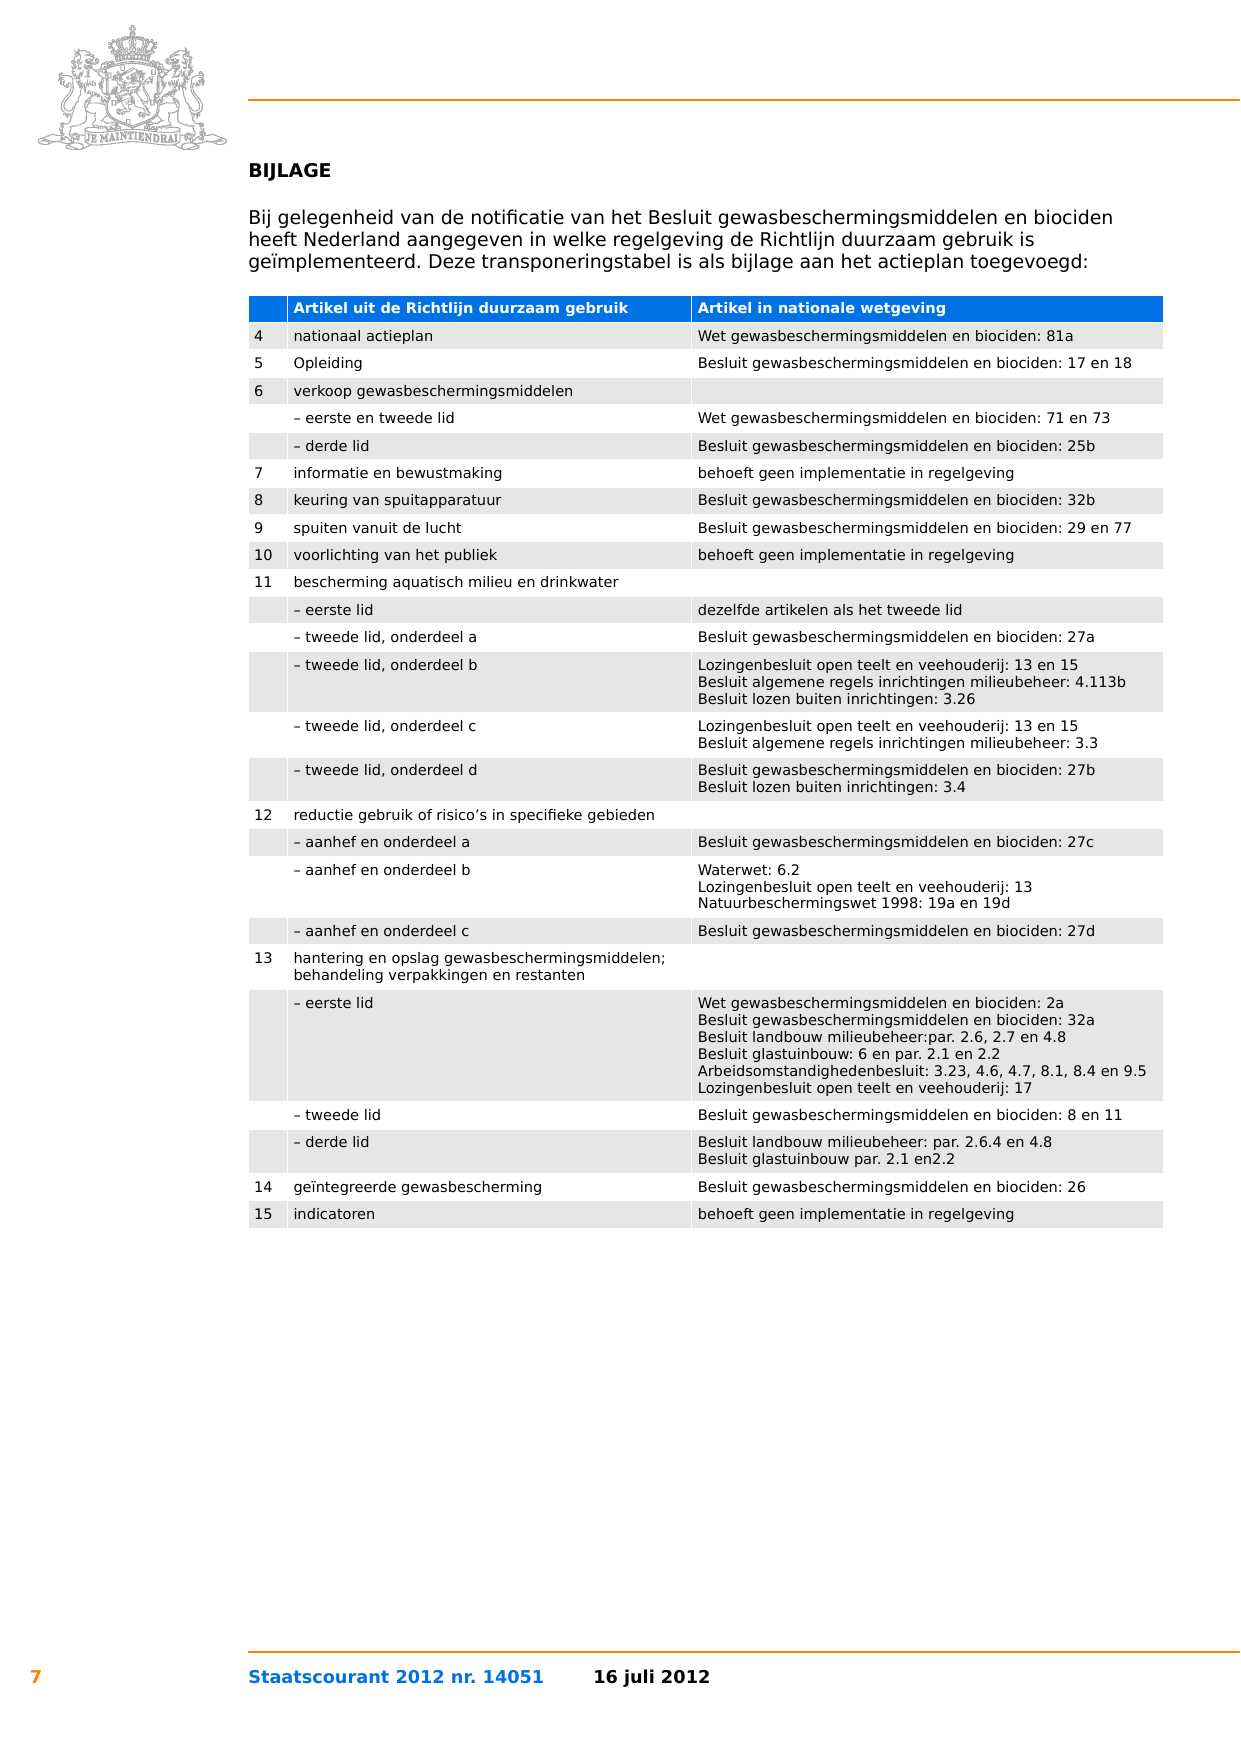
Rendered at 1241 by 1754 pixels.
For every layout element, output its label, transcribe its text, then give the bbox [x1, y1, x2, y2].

table_cell behoeft geen implementatie in regelgeving [692, 460, 1163, 486]
table_cell keuring van spuitapparatuur [288, 488, 691, 514]
table_cell hantering en opslag gewasbeschermingsmiddelen; behandeling verpakkingen en restanten [288, 946, 691, 989]
table_cell Waterwet: 6.2 Lozingenbesluit open teelt en veehouderij: 13 Natuurbeschermingswet 1998: 19a en 19d [692, 857, 1163, 917]
table_cell behoeft geen implementatie in regelgeving [692, 542, 1163, 569]
table_cell bescherming aquatisch milieu en drinkwater [288, 570, 691, 596]
table_cell – tweede lid [288, 1102, 691, 1128]
table_cell spuiten vanuit de lucht [288, 515, 691, 541]
table_cell Besluit gewasbeschermingsmiddelen en biociden: 17 en 18 [692, 351, 1163, 377]
table_cell [692, 378, 1163, 404]
table_cell Besluit gewasbeschermingsmiddelen en biociden: 27d [692, 918, 1163, 944]
subtitle BIJLAGE [248, 160, 1163, 182]
table_cell 10 [249, 542, 287, 569]
table_cell informatie en bewustmaking [288, 460, 691, 486]
table_cell [692, 802, 1163, 828]
table_cell 15 [249, 1201, 287, 1228]
table_cell [249, 990, 287, 1101]
table_cell geïntegreerde gewasbescherming [288, 1174, 691, 1200]
table_cell 8 [249, 488, 287, 514]
table_cell 4 [249, 323, 287, 349]
table_cell – tweede lid, onderdeel a [288, 625, 691, 651]
table_cell Besluit gewasbeschermingsmiddelen en biociden: 32b [692, 488, 1163, 514]
table_cell – eerste en tweede lid [288, 405, 691, 432]
table_cell Lozingenbesluit open teelt en veehouderij: 13 en 15 Besluit algemene regels inrichtingen milieubeheer: 3.3 [692, 713, 1163, 757]
table_cell – aanhef en onderdeel b [288, 857, 691, 917]
table_cell 6 [249, 378, 287, 404]
table_cell reductie gebruik of risico’s in specifieke gebieden [288, 802, 691, 828]
table_cell – eerste lid [288, 990, 691, 1101]
table_cell [249, 857, 287, 917]
table_cell 11 [249, 570, 287, 596]
table_cell Opleiding [288, 351, 691, 377]
table_cell [692, 570, 1163, 596]
table_cell 14 [249, 1174, 287, 1200]
table_cell dezelfde artikelen als het tweede lid [692, 597, 1163, 623]
table_cell behoeft geen implementatie in regelgeving [692, 1201, 1163, 1228]
table_cell Besluit gewasbeschermingsmiddelen en biociden: 29 en 77 [692, 515, 1163, 541]
table_cell – tweede lid, onderdeel b [288, 652, 691, 712]
table_cell 12 [249, 802, 287, 828]
table_cell [249, 1102, 287, 1128]
table_cell – derde lid [288, 1130, 691, 1173]
table_cell – eerste lid [288, 597, 691, 623]
table_cell 9 [249, 515, 287, 541]
table_cell Besluit gewasbeschermingsmiddelen en biociden: 25b [692, 433, 1163, 459]
table_cell – tweede lid, onderdeel c [288, 713, 691, 757]
table_cell [249, 597, 287, 623]
table_cell [249, 829, 287, 856]
table_cell [249, 918, 287, 944]
table_cell voorlichting van het publiek [288, 542, 691, 569]
table_cell Wet gewasbeschermingsmiddelen en biociden: 71 en 73 [692, 405, 1163, 432]
table_cell verkoop gewasbeschermingsmiddelen [288, 378, 691, 404]
table_cell Besluit gewasbeschermingsmiddelen en biociden: 27a [692, 625, 1163, 651]
table_header [249, 296, 287, 322]
table_cell [249, 405, 287, 432]
table_cell Besluit gewasbeschermingsmiddelen en biociden: 26 [692, 1174, 1163, 1200]
table_cell [249, 713, 287, 757]
table_cell [249, 652, 287, 712]
table_header Artikel in nationale wetgeving [692, 296, 1163, 322]
table_cell Wet gewasbeschermingsmiddelen en biociden: 81a [692, 323, 1163, 349]
table_cell Besluit landbouw milieubeheer: par. 2.6.4 en 4.8 Besluit glastuinbouw par. 2.1 en2.2 [692, 1130, 1163, 1173]
text Bij gelegenheid van de notificatie van het Besluit gewasbeschermingsmiddelen en biociden heeft Nederland aangegeven in welke regelgeving de Richtlijn duurzaam gebruik is geïmplementeerd. Deze transponeringstabel is als bijlage aan het actieplan toegevoegd: [248, 207, 1163, 273]
table_cell [692, 946, 1163, 989]
table_header Artikel uit de Richtlijn duurzaam gebruik [288, 296, 691, 322]
picture [38, 25, 227, 150]
table_cell Besluit gewasbeschermingsmiddelen en biociden: 27b Besluit lozen buiten inrichtingen: 3.4 [692, 758, 1163, 801]
table_cell nationaal actieplan [288, 323, 691, 349]
table_cell Wet gewasbeschermingsmiddelen en biociden: 2a Besluit gewasbeschermingsmiddelen en biociden: 32a Besluit landbouw milieubeheer:par. 2.6, 2.7 en 4.8 Besluit glastuinbouw: 6 en par. 2.1 en 2.2 Arbeidsomstandighedenbesluit: 3.23, 4.6, 4.7, 8.1, 8.4 en 9.5 Lozingenbesluit open teelt en veehouderij: 17 [692, 990, 1163, 1101]
table_cell – derde lid [288, 433, 691, 459]
table_cell [249, 758, 287, 801]
table_cell indicatoren [288, 1201, 691, 1228]
table_cell – aanhef en onderdeel c [288, 918, 691, 944]
table_cell Lozingenbesluit open teelt en veehouderij: 13 en 15 Besluit algemene regels inrichtingen milieubeheer: 4.113b Besluit lozen buiten inrichtingen: 3.26 [692, 652, 1163, 712]
table_cell [249, 433, 287, 459]
table_cell [249, 625, 287, 651]
table_cell 5 [249, 351, 287, 377]
table_cell – tweede lid, onderdeel d [288, 758, 691, 801]
table_cell Besluit gewasbeschermingsmiddelen en biociden: 8 en 11 [692, 1102, 1163, 1128]
table_cell [249, 1130, 287, 1173]
table_cell 7 [249, 460, 287, 486]
table_cell 13 [249, 946, 287, 989]
table_cell Besluit gewasbeschermingsmiddelen en biociden: 27c [692, 829, 1163, 856]
table_cell – aanhef en onderdeel a [288, 829, 691, 856]
